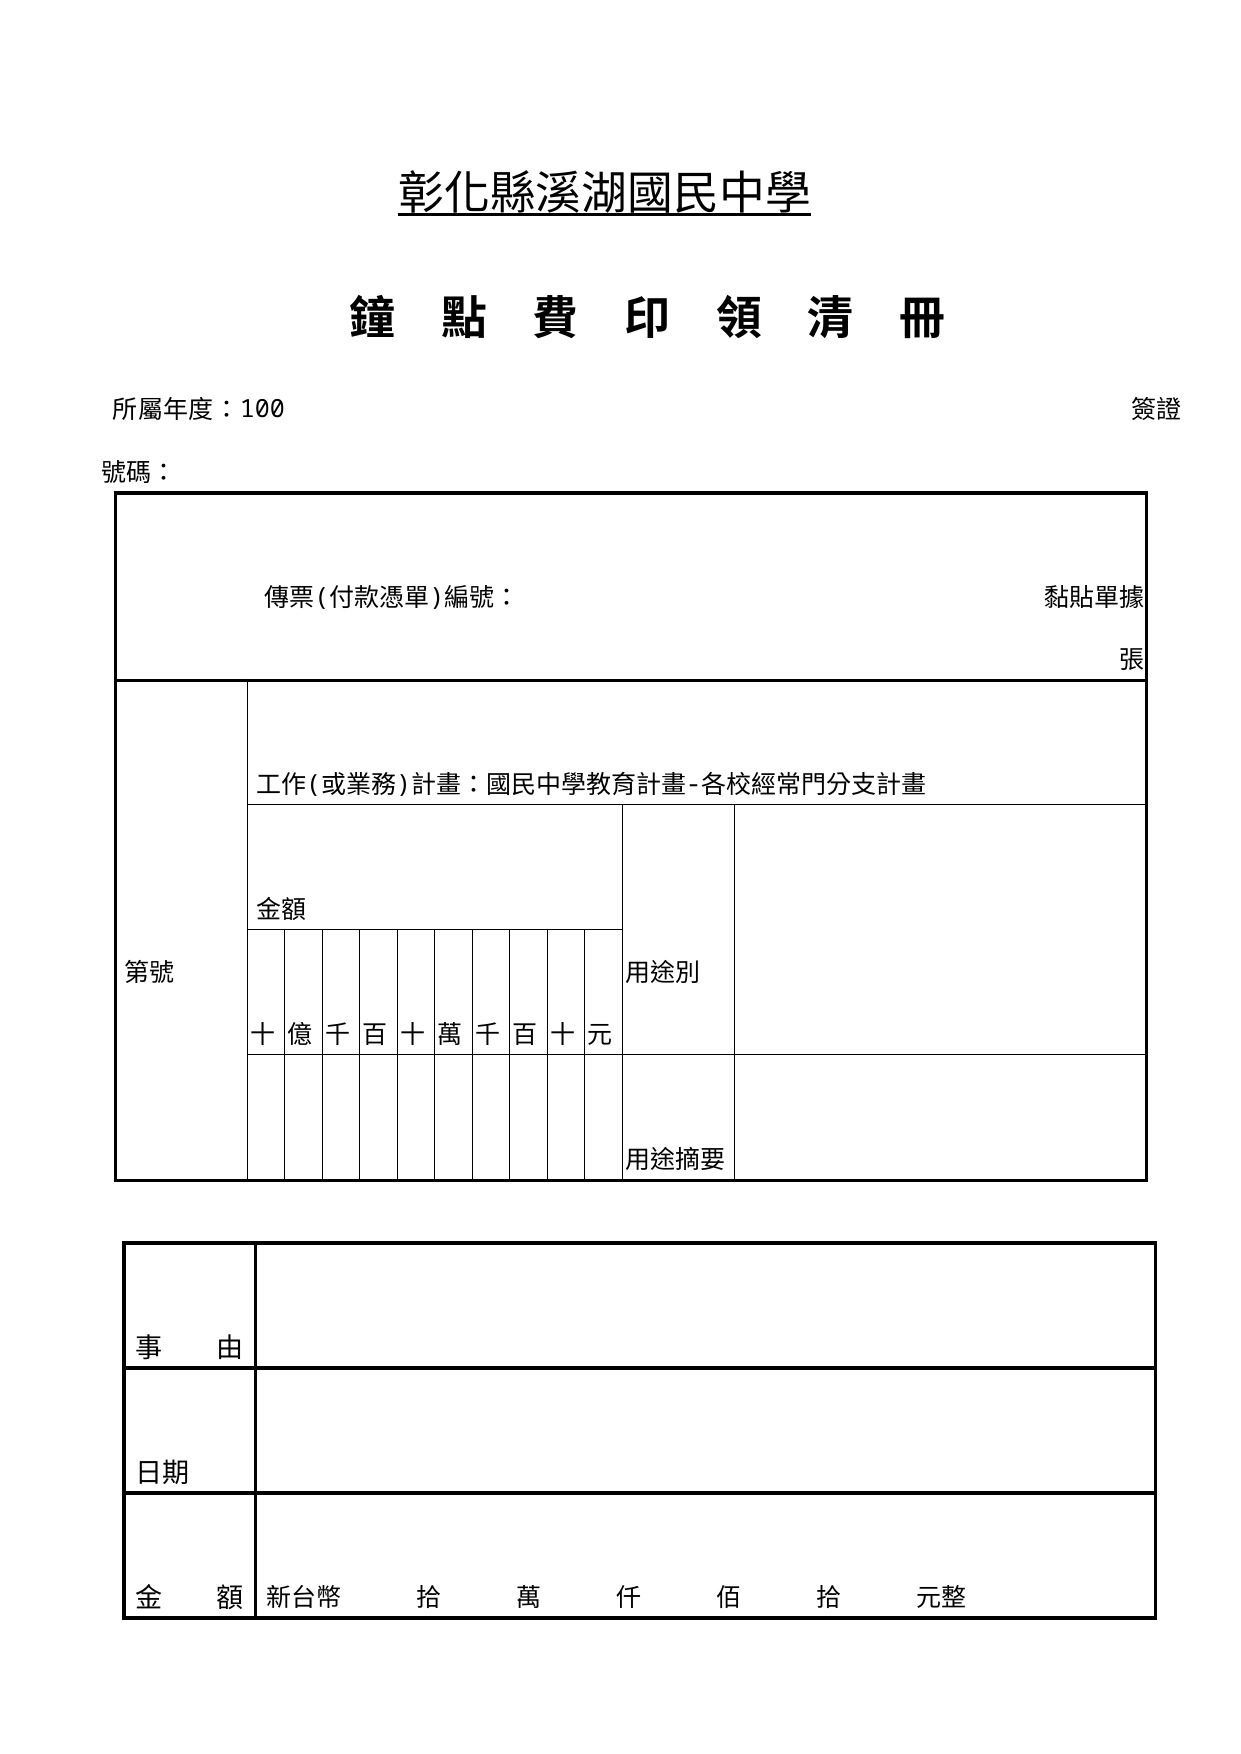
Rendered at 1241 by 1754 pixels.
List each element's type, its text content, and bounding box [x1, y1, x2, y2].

table_cell 用途摘要 [623, 1055, 734, 1179]
table_cell 工作(或業務)計畫：國民中學教育計畫-各校經常門分支計畫 [248, 682, 1145, 804]
table_cell 金額 [248, 805, 622, 929]
table_cell 元 [585, 930, 622, 1054]
text 彰化縣溪湖國民中學 [169, 116, 1181, 241]
table_cell 百 [360, 930, 397, 1054]
table_cell 十 [548, 930, 584, 1054]
table_header 傳票(付款憑單)編號： 黏貼單據 張 [117, 495, 1145, 679]
table_cell [510, 1055, 547, 1179]
table_cell [248, 1055, 284, 1179]
table_cell [735, 1055, 1145, 1179]
table_cell 億 [285, 930, 322, 1054]
text 鐘 點 費 印 領 清 冊 [113, 241, 1181, 366]
text 所屬年度：100 簽證號碼： [102, 366, 1181, 491]
table_cell [323, 1055, 359, 1179]
table_cell 新台幣 拾 萬 仟 佰 拾 元整 [257, 1495, 1154, 1616]
table_cell [548, 1055, 584, 1179]
table_cell 金 額 [126, 1495, 254, 1616]
table_cell [285, 1055, 322, 1179]
table_cell 十 [398, 930, 434, 1054]
table_cell 十 [248, 930, 284, 1054]
table_cell 第號 [117, 682, 247, 1179]
table_cell 日期 [126, 1370, 254, 1491]
table_cell [360, 1055, 397, 1179]
table_cell [473, 1055, 509, 1179]
table_cell 萬 [435, 930, 472, 1054]
table_cell [735, 805, 1145, 1054]
table_cell [398, 1055, 434, 1179]
table_cell [585, 1055, 622, 1179]
table_cell 用途別 [623, 805, 734, 1054]
table_cell 千 [323, 930, 359, 1054]
table_cell 千 [473, 930, 509, 1054]
table_cell [435, 1055, 472, 1179]
table_header [257, 1245, 1154, 1366]
table_cell 百 [510, 930, 547, 1054]
table_header 事 由 [126, 1245, 254, 1366]
table_cell [257, 1370, 1154, 1491]
